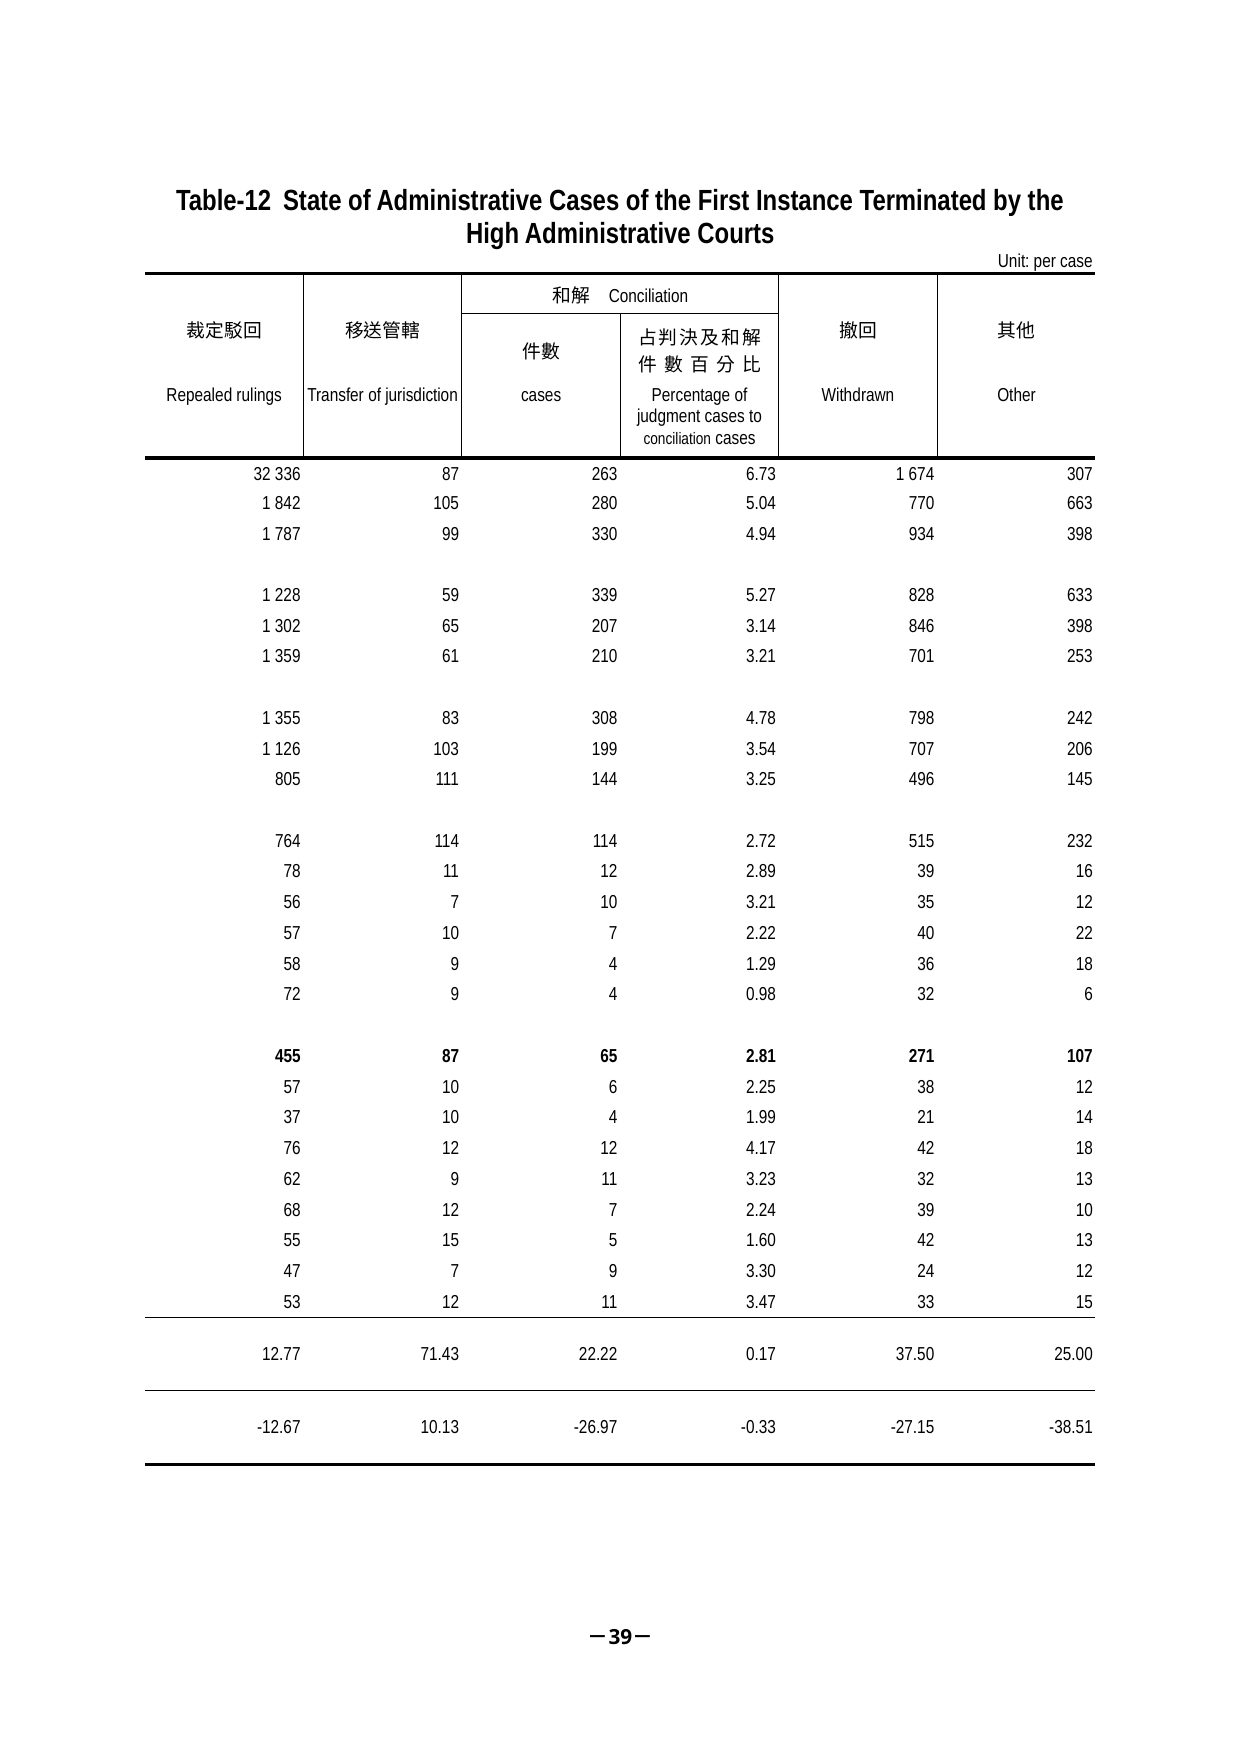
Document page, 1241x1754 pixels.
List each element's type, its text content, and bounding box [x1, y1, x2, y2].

table_cell 12 [937, 1071, 1095, 1102]
table_cell 2.25 [620, 1071, 778, 1102]
table_cell 0.98 [620, 979, 778, 1009]
table_cell 1 359 [145, 641, 303, 671]
table_cell 10 [303, 1071, 462, 1102]
table_cell [620, 549, 778, 579]
table_cell 7 [462, 917, 620, 948]
table_cell 1.60 [620, 1225, 778, 1255]
table_cell -26.97 [462, 1391, 620, 1463]
table_cell 10 [937, 1194, 1095, 1224]
table_cell 58 [145, 948, 303, 979]
table_cell 24 [779, 1255, 937, 1286]
table_cell [937, 671, 1095, 702]
table_cell 828 [779, 579, 937, 610]
table_cell 10.13 [303, 1391, 462, 1463]
table_cell 701 [779, 641, 937, 671]
table_cell 36 [779, 948, 937, 979]
table_cell 663 [937, 487, 1095, 518]
table_cell 798 [779, 702, 937, 733]
table_cell 件數 [462, 314, 620, 384]
table_cell 32 [779, 979, 937, 1009]
table_header 撤回 [779, 275, 937, 384]
table_cell 87 [303, 460, 462, 487]
table_cell 11 [303, 856, 462, 887]
table_cell 307 [937, 460, 1095, 487]
table_cell 280 [462, 487, 620, 518]
table_cell 18 [937, 948, 1095, 979]
table_cell 38 [779, 1071, 937, 1102]
table_cell [145, 549, 303, 579]
table_cell 12 [303, 1194, 462, 1224]
table_cell 846 [779, 610, 937, 641]
table_cell 37 [145, 1102, 303, 1132]
table_cell 7 [303, 887, 462, 917]
table_cell 2.81 [620, 1040, 778, 1071]
text Unit: per case [148, 250, 1092, 272]
table_cell 4.94 [620, 518, 778, 548]
table_cell 398 [937, 610, 1095, 641]
table_cell 9 [303, 1163, 462, 1194]
table_cell 2.22 [620, 917, 778, 948]
table_cell -27.15 [779, 1391, 937, 1463]
table_cell 263 [462, 460, 620, 487]
table_cell cases [462, 384, 620, 456]
table_cell 42 [779, 1133, 937, 1163]
table_cell 32 [779, 1163, 937, 1194]
table_cell 1 126 [145, 733, 303, 764]
table_cell 22.22 [462, 1318, 620, 1390]
table_cell [620, 671, 778, 702]
table_cell 占判決及和解件數百分比 [621, 314, 778, 384]
table_cell 3.30 [620, 1255, 778, 1286]
table_cell 39 [779, 1194, 937, 1224]
table_cell 111 [303, 764, 462, 794]
table_cell 114 [303, 825, 462, 856]
table_cell 15 [303, 1225, 462, 1255]
table_cell Other [938, 384, 1095, 456]
table_cell 1 842 [145, 487, 303, 518]
table_cell -12.67 [145, 1391, 303, 1463]
table_cell 40 [779, 917, 937, 948]
table_cell 22 [937, 917, 1095, 948]
table_cell Transfer of jurisdiction [304, 384, 461, 456]
table_cell 199 [462, 733, 620, 764]
table_cell 21 [779, 1102, 937, 1132]
table_cell 11 [462, 1163, 620, 1194]
table_cell 6.73 [620, 460, 778, 487]
table_cell 12 [937, 887, 1095, 917]
table_cell 33 [779, 1286, 937, 1317]
table_cell 3.47 [620, 1286, 778, 1317]
table_cell 253 [937, 641, 1095, 671]
table_cell 42 [779, 1225, 937, 1255]
table_cell [779, 671, 937, 702]
table_cell 496 [779, 764, 937, 794]
table_cell 455 [145, 1040, 303, 1071]
table_cell 61 [303, 641, 462, 671]
table_cell -38.51 [937, 1391, 1095, 1463]
table_cell 242 [937, 702, 1095, 733]
table_cell [303, 794, 462, 825]
table_cell 1 674 [779, 460, 937, 487]
table_cell [145, 1010, 303, 1040]
table_cell 78 [145, 856, 303, 887]
table_cell 15 [937, 1286, 1095, 1317]
table_cell 7 [462, 1194, 620, 1224]
table_header 裁定駁回 [145, 275, 303, 384]
table_cell Percentage of judgment cases to conciliation cases [621, 384, 778, 456]
table_cell 35 [779, 887, 937, 917]
table_header 其他 [938, 275, 1095, 384]
table_cell 4.17 [620, 1133, 778, 1163]
table_cell 105 [303, 487, 462, 518]
table_cell 68 [145, 1194, 303, 1224]
table_cell 14 [937, 1102, 1095, 1132]
table_cell 76 [145, 1133, 303, 1163]
table_cell 3.21 [620, 641, 778, 671]
table_cell 144 [462, 764, 620, 794]
table_cell 145 [937, 764, 1095, 794]
table_cell 12 [462, 856, 620, 887]
table_cell 210 [462, 641, 620, 671]
table_cell 2.89 [620, 856, 778, 887]
table_cell 6 [937, 979, 1095, 1009]
table_cell 339 [462, 579, 620, 610]
table_cell [303, 671, 462, 702]
table_cell [937, 794, 1095, 825]
table_cell 398 [937, 518, 1095, 548]
table_cell 3.23 [620, 1163, 778, 1194]
table_cell 271 [779, 1040, 937, 1071]
table_cell 3.25 [620, 764, 778, 794]
table_cell 1.29 [620, 948, 778, 979]
table_cell 3.14 [620, 610, 778, 641]
table_cell 65 [462, 1040, 620, 1071]
table_cell 55 [145, 1225, 303, 1255]
table_cell [779, 1010, 937, 1040]
table_cell 12 [303, 1286, 462, 1317]
table_header 移送管轄 [304, 275, 461, 384]
table_header 和解 Conciliation [462, 275, 778, 313]
text Table-12 State of Administrative Cases of the First Instance Terminated by the High Administrative Courts [148, 183, 1092, 250]
table_cell 56 [145, 887, 303, 917]
table_cell 114 [462, 825, 620, 856]
table_cell 12 [937, 1255, 1095, 1286]
table_cell 16 [937, 856, 1095, 887]
table_cell 5.27 [620, 579, 778, 610]
table_cell [937, 549, 1095, 579]
table_cell 707 [779, 733, 937, 764]
table_cell 57 [145, 917, 303, 948]
table_cell 515 [779, 825, 937, 856]
table_cell [462, 794, 620, 825]
table_cell 206 [937, 733, 1095, 764]
table_cell 13 [937, 1163, 1095, 1194]
table_cell 37.50 [779, 1318, 937, 1390]
table_cell 934 [779, 518, 937, 548]
table_cell 83 [303, 702, 462, 733]
table_cell 330 [462, 518, 620, 548]
table_cell [779, 549, 937, 579]
table_cell 1.99 [620, 1102, 778, 1132]
table_cell [620, 1010, 778, 1040]
table_cell 4 [462, 979, 620, 1009]
table_cell 65 [303, 610, 462, 641]
table_cell [303, 1010, 462, 1040]
table_cell 9 [303, 948, 462, 979]
table_cell -0.33 [620, 1391, 778, 1463]
table_cell 1 228 [145, 579, 303, 610]
table_cell 25.00 [937, 1318, 1095, 1390]
table_cell 12 [462, 1133, 620, 1163]
table_cell 10 [303, 917, 462, 948]
table_cell 232 [937, 825, 1095, 856]
table_cell Withdrawn [779, 384, 937, 456]
table_cell 71.43 [303, 1318, 462, 1390]
table_cell 4.78 [620, 702, 778, 733]
table_cell 9 [462, 1255, 620, 1286]
table_cell 6 [462, 1071, 620, 1102]
table_cell 207 [462, 610, 620, 641]
table_cell Repealed rulings [145, 384, 303, 456]
table_cell 2.72 [620, 825, 778, 856]
table_cell [462, 549, 620, 579]
table_cell 1 787 [145, 518, 303, 548]
table_cell 12.77 [145, 1318, 303, 1390]
table_cell 3.21 [620, 887, 778, 917]
table_cell 103 [303, 733, 462, 764]
table_cell 53 [145, 1286, 303, 1317]
table_cell 2.24 [620, 1194, 778, 1224]
table_cell [462, 671, 620, 702]
table_cell [462, 1010, 620, 1040]
table_cell [620, 794, 778, 825]
table_cell 32 336 [145, 460, 303, 487]
table_cell 11 [462, 1286, 620, 1317]
table_cell [145, 671, 303, 702]
table_cell 87 [303, 1040, 462, 1071]
table_cell 0.17 [620, 1318, 778, 1390]
table_cell 5 [462, 1225, 620, 1255]
table_cell 805 [145, 764, 303, 794]
table_cell 4 [462, 1102, 620, 1132]
table_cell 72 [145, 979, 303, 1009]
table_cell 4 [462, 948, 620, 979]
table_cell 9 [303, 979, 462, 1009]
table_cell 62 [145, 1163, 303, 1194]
table_cell [303, 549, 462, 579]
table_cell 13 [937, 1225, 1095, 1255]
table_cell 764 [145, 825, 303, 856]
table_cell 107 [937, 1040, 1095, 1071]
table_cell 633 [937, 579, 1095, 610]
table_cell 1 355 [145, 702, 303, 733]
table_cell [145, 794, 303, 825]
table_cell 57 [145, 1071, 303, 1102]
table_cell 18 [937, 1133, 1095, 1163]
table_cell 3.54 [620, 733, 778, 764]
table_cell 10 [303, 1102, 462, 1132]
table_cell 308 [462, 702, 620, 733]
table_cell 99 [303, 518, 462, 548]
table_cell 47 [145, 1255, 303, 1286]
table_cell 7 [303, 1255, 462, 1286]
table_cell 39 [779, 856, 937, 887]
table_cell 10 [462, 887, 620, 917]
table_cell 1 302 [145, 610, 303, 641]
table_cell [937, 1010, 1095, 1040]
table_cell 5.04 [620, 487, 778, 518]
table_cell 59 [303, 579, 462, 610]
table_cell 12 [303, 1133, 462, 1163]
table_cell [779, 794, 937, 825]
table_cell 770 [779, 487, 937, 518]
